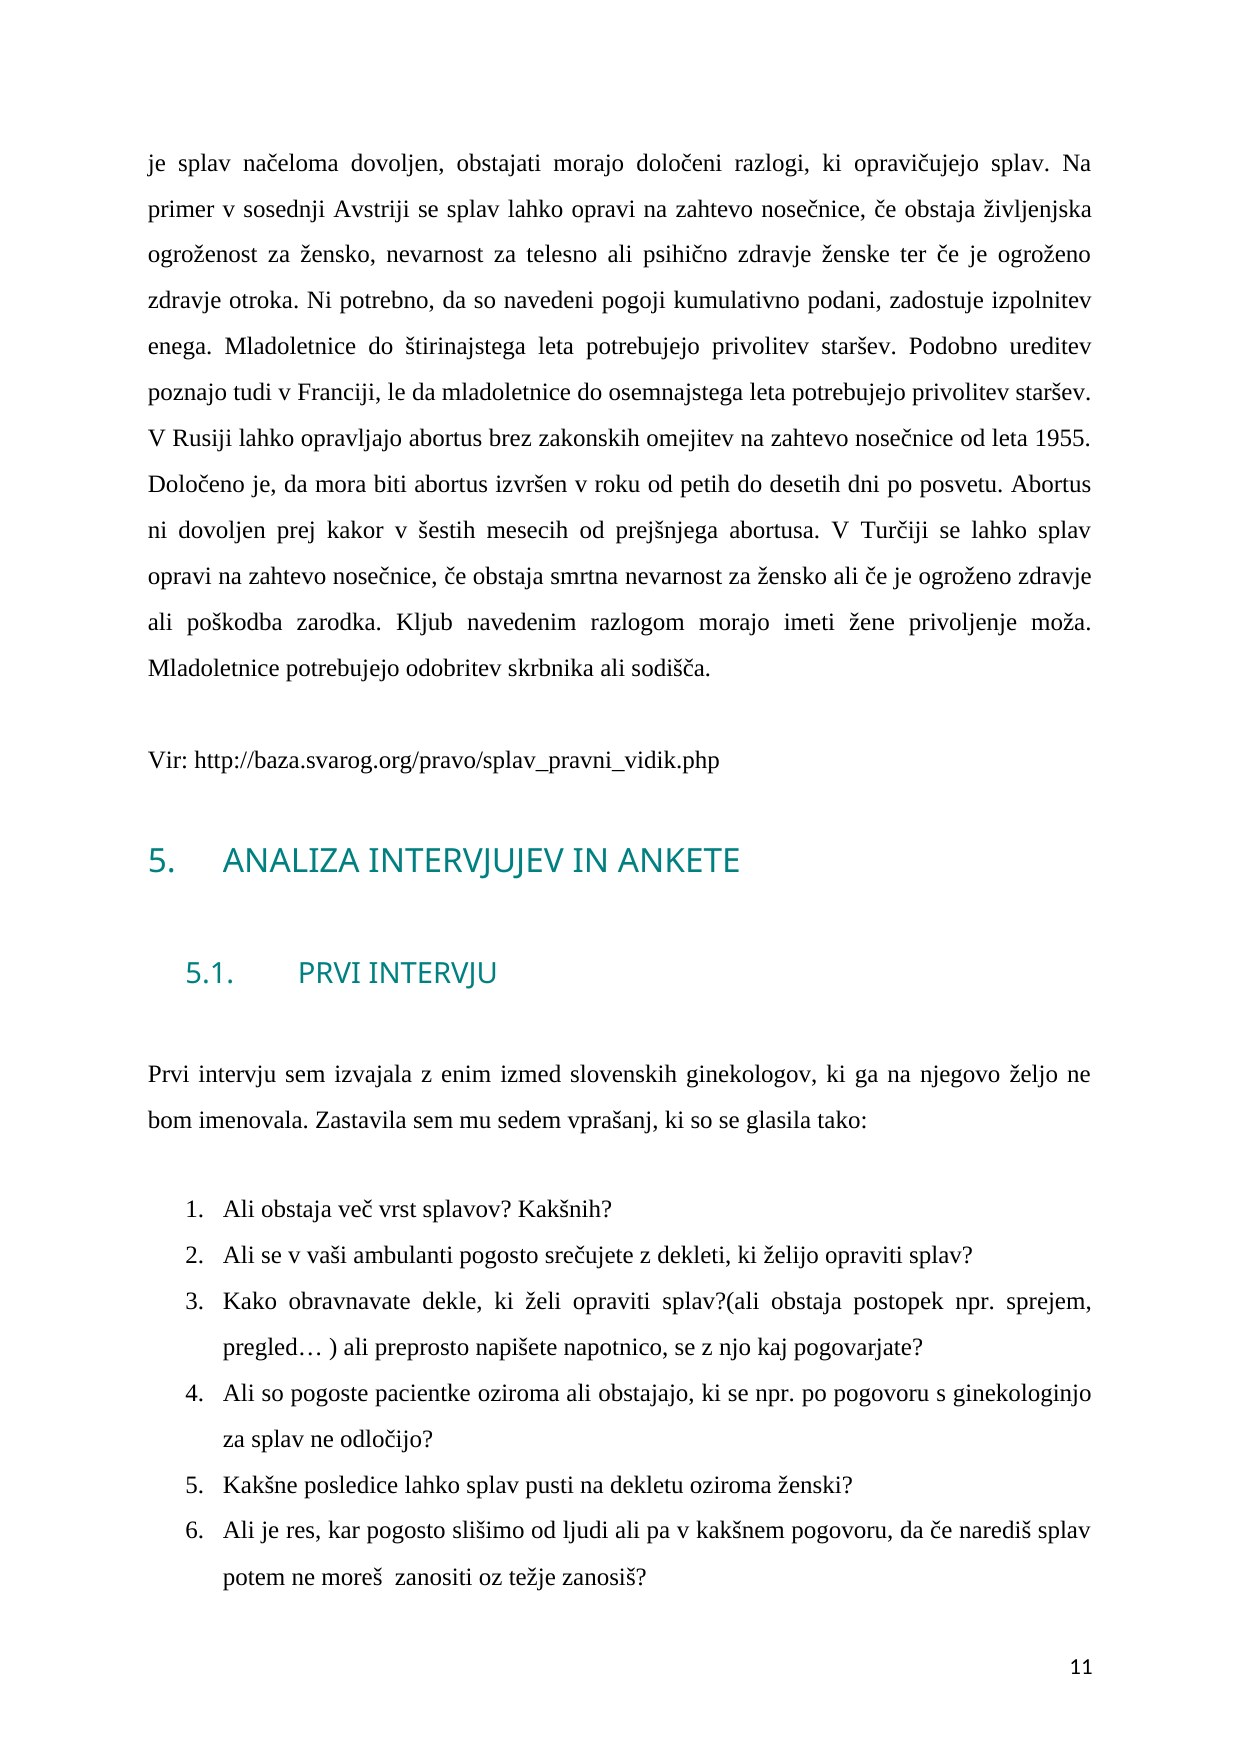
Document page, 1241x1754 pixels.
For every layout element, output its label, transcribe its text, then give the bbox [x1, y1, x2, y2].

list ANALIZA INTERVJUJEV IN ANKETE [148, 837, 1092, 882]
text je splav načeloma dovoljen, obstajati morajo določeni razlogi, ki opravičujejo splav. Na primer v sosednji Avstriji se splav lahko opravi na zahtevo nosečnice, če obstaja življenjska ogroženost za žensko, nevarnost za telesno ali psihično zdravje ženske ter če je ogroženo zdravje otroka. Ni potrebno, da so navedeni pogoji kumulativno podani, zadostuje izpolnitev enega. Mladoletnice do štirinajstega leta potrebujejo privolitev staršev. Podobno ureditev poznajo tudi v Franciji, le da mladoletnice do osemnajstega leta potrebujejo privolitev staršev. V Rusiji lahko opravljajo abortus brez zakonskih omejitev na zahtevo nosečnice od leta 1955. Določeno je, da mora biti abortus izvršen v roku od petih do desetih dni po posvetu. Abortus ni dovoljen prej kakor v šestih mesecih od prejšnjega abortusa. V Turčiji se lahko splav opravi na zahtevo nosečnice, če obstaja smrtna nevarnost za žensko ali če je ogroženo zdravje ali poškodba zarodka. Kljub navedenim razlogom morajo imeti žene privoljenje moža. Mladoletnice potrebujejo odobritev skrbnika ali sodišča. [148, 148, 1092, 682]
list Ali je res, kar pogosto slišimo od ljudi ali pa v kakšnem pogovoru, da če narediš splav potem ne moreš zanositi oz težje zanosiš? [185, 1516, 1092, 1590]
list Ali se v vaši ambulanti pogosto srečujete z dekleti, ki želijo opraviti splav? [185, 1240, 1092, 1269]
text Prvi intervju sem izvajala z enim izmed slovenskih ginekologov, ki ga na njegovo željo ne bom imenovala. Zastavila sem mu sedem vprašanj, ki so se glasila tako: [148, 1059, 1092, 1134]
list Kako obravnavate dekle, ki želi opraviti splav?(ali obstaja postopek npr. sprejem, pregled… ) ali preprosto napišete napotnico, se z njo kaj pogovarjate? [185, 1286, 1092, 1361]
list Ali so pogoste pacientke oziroma ali obstajajo, ki se npr. po pogovoru s ginekologinjo za splav ne odločijo? [185, 1378, 1092, 1452]
list Kakšne posledice lahko splav pusti na dekletu oziroma ženski? [185, 1470, 1092, 1498]
text Vir: http://baza.svarog.org/pravo/splav_pravni_vidik.php [148, 745, 1092, 774]
subtitle PRVI INTERVJU [185, 952, 1092, 992]
list Ali obstaja več vrst splavov? Kakšnih? [185, 1194, 1092, 1223]
